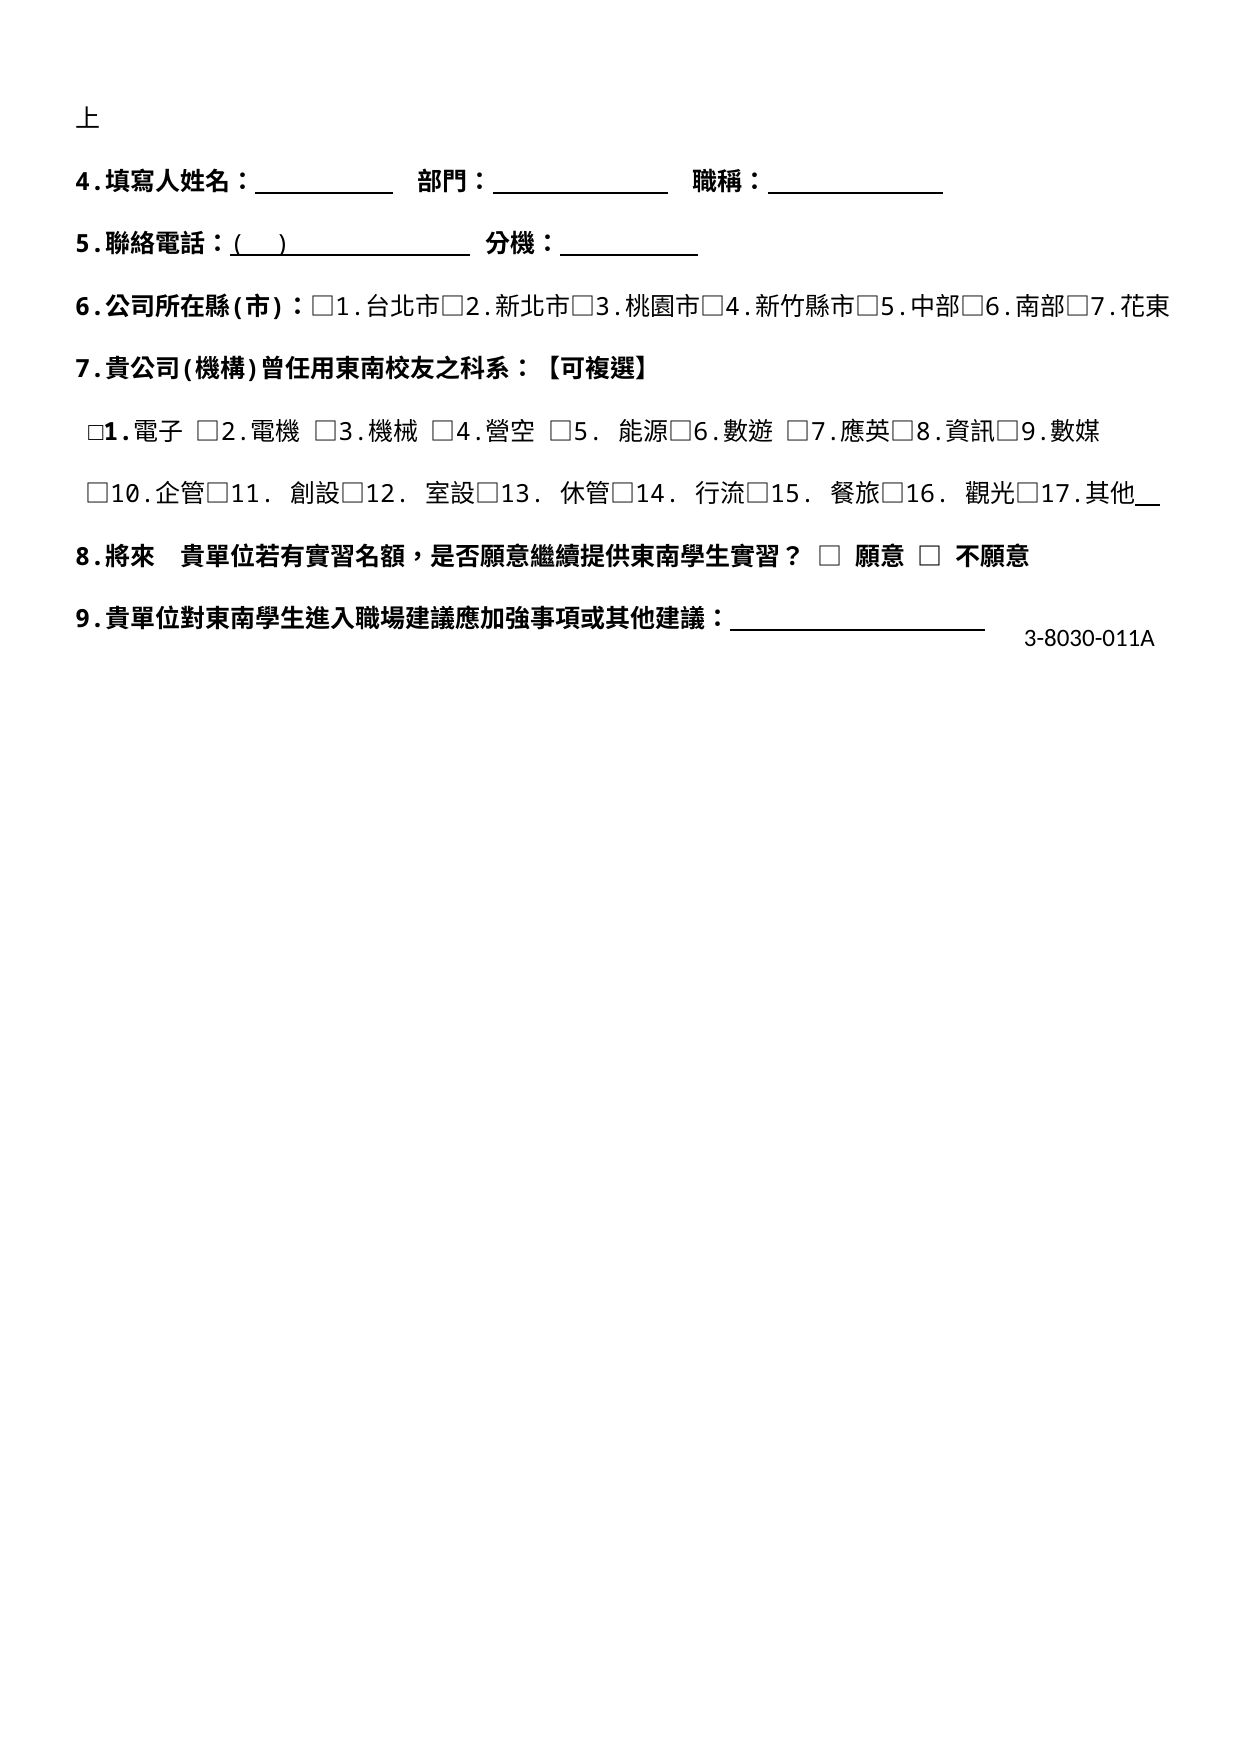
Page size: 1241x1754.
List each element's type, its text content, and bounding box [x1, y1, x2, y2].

text 9.貴單位對東南學生進入職場建議應加強事項或其他建議： [75, 575, 1170, 661]
text 4.填寫人姓名： 部門： 職稱： [75, 137, 1203, 200]
text 上 [75, 75, 1203, 137]
text 6.公司所在縣(市)：□1.台北市□2.新北市□3.桃園市□4.新竹縣市□5.中部□6.南部□7.花東 [75, 262, 1203, 325]
text 8.將來 貴單位若有實習名額，是否願意繼續提供東南學生實習？ □ 願意 □ 不願意 [75, 512, 1165, 575]
text 5.聯絡電話：( ) 分機： [75, 200, 1203, 262]
text □1.電子 □2.電機 □3.機械 □4.營空 □5. 能源□6.數遊 □7.應英□8.資訊□9.數媒□10.企管□11. 創設□12. 室設□13. 休管□14. 行流□15. 餐旅□16. 觀光□17.其他 [85, 387, 1165, 512]
text 7.貴公司(機構)曾任用東南校友之科系：【可複選】 [75, 325, 1165, 387]
text 3-8030-011A [1000, 623, 1155, 653]
